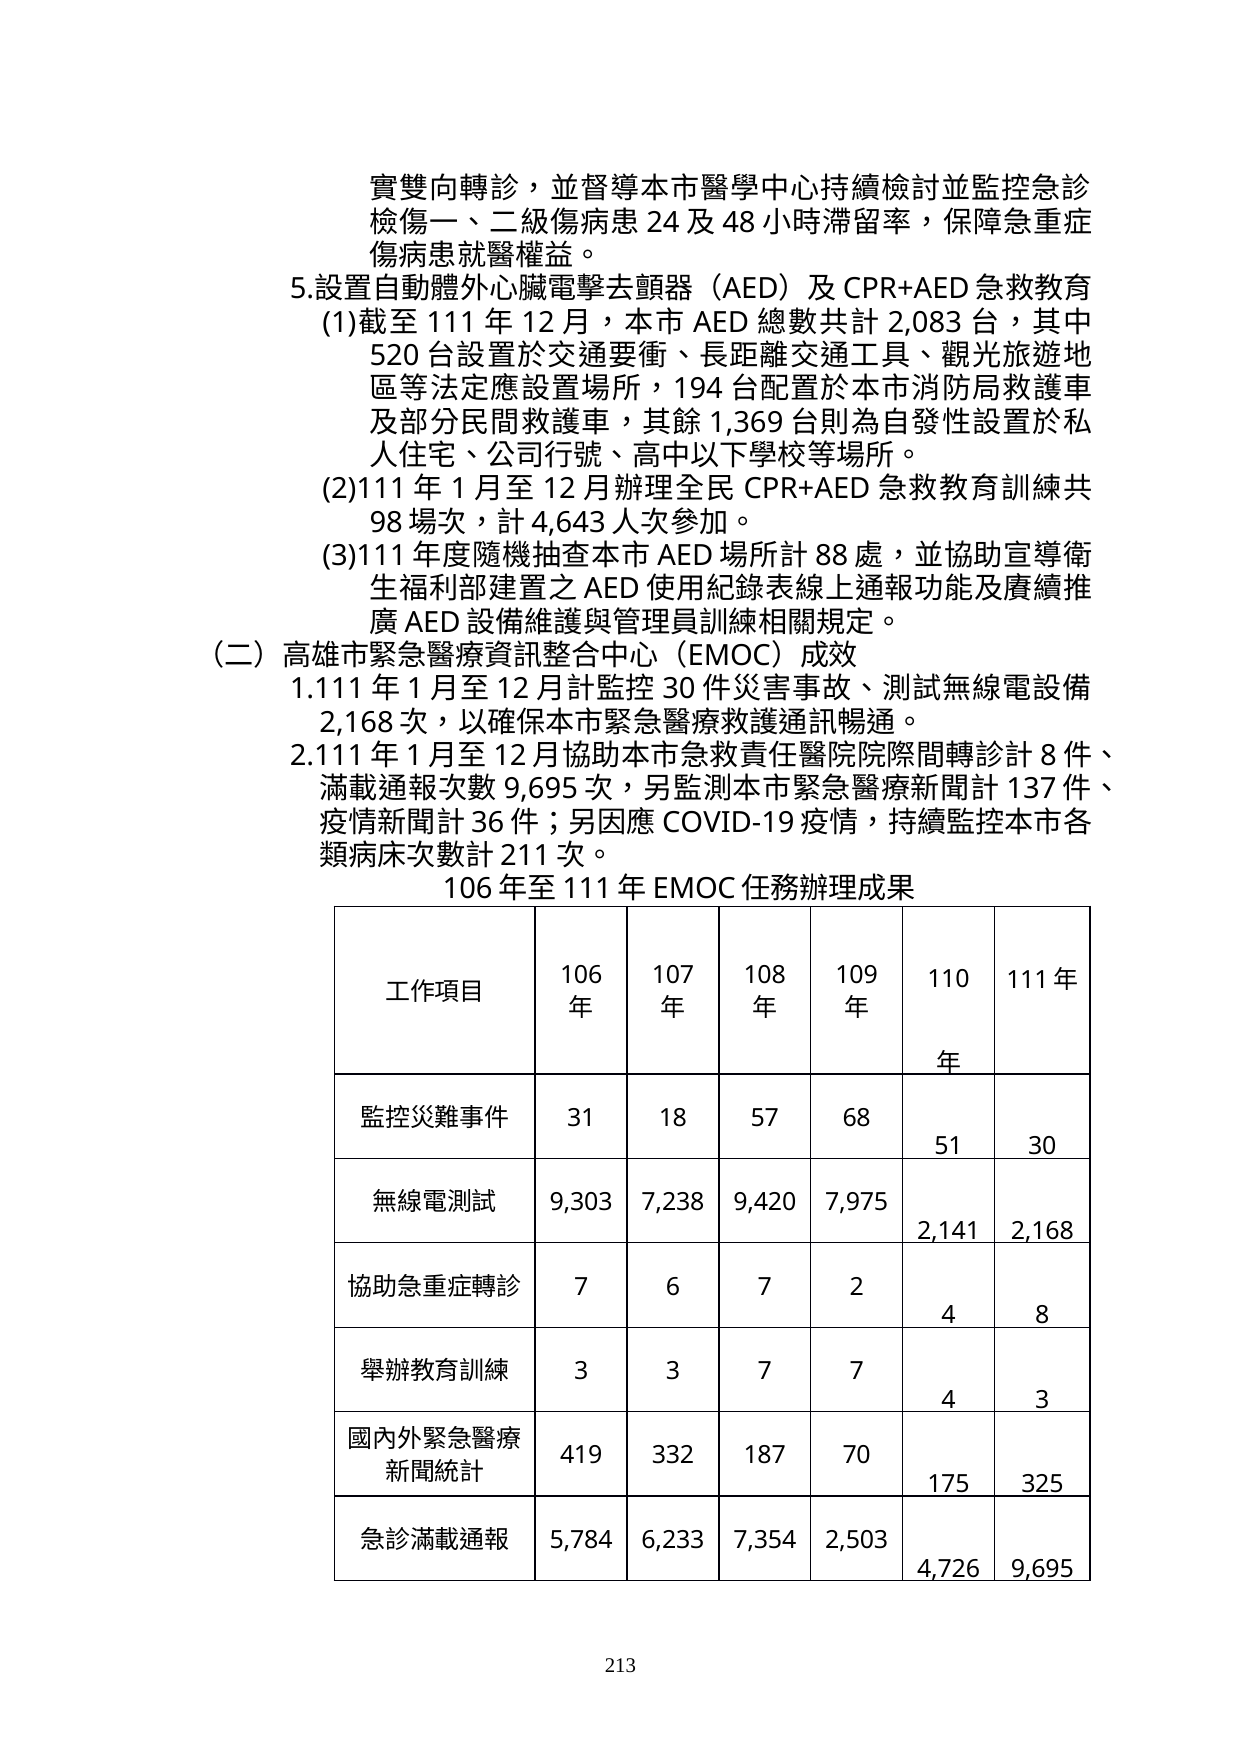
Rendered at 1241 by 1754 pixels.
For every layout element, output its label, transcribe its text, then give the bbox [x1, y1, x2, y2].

table_cell 6 [628, 1243, 718, 1326]
table_cell 4 [903, 1328, 994, 1411]
table_cell 9,695 [995, 1497, 1089, 1580]
table_cell 7,238 [628, 1159, 718, 1242]
table_cell 30 [995, 1075, 1089, 1157]
table_cell 70 [811, 1412, 902, 1495]
table_cell 7,975 [811, 1159, 902, 1242]
table_cell 6,233 [628, 1497, 718, 1580]
text 106年至111年EMOC任務辦理成果 [148, 872, 1092, 906]
table_cell 3 [995, 1328, 1089, 1411]
table_cell 2,168 [995, 1159, 1089, 1242]
table_cell 協助急重症轉診 [335, 1243, 534, 1326]
table_cell 419 [536, 1412, 626, 1495]
table_cell 7 [720, 1243, 810, 1326]
table_cell 31 [536, 1075, 626, 1157]
table_cell 7 [536, 1243, 626, 1326]
table_cell 332 [628, 1412, 718, 1495]
table_cell 57 [720, 1075, 810, 1157]
table_header 108年 [720, 907, 810, 1073]
table_cell 51 [903, 1075, 994, 1157]
table_cell 2,141 [903, 1159, 994, 1242]
table_cell 國內外緊急醫療 新聞統計 [335, 1412, 534, 1495]
text (2)111年1月至12月辦理全民CPR+AED急救教育訓練共98場次，計4,643人次參加。 [322, 472, 1092, 539]
table_cell 舉辦教育訓練 [335, 1328, 534, 1411]
table_header 107年 [628, 907, 718, 1073]
text 5.設置自動體外心臟電擊去顫器（AED）及CPR+AED急救教育 [289, 272, 1092, 306]
table_cell 7 [811, 1328, 902, 1411]
table_header 111年 [995, 907, 1089, 1073]
table_cell 無線電測試 [335, 1159, 534, 1242]
table_header 109年 [811, 907, 902, 1073]
table_header 106年 [536, 907, 626, 1073]
table_cell 7 [720, 1328, 810, 1411]
table_cell 4,726 [903, 1497, 994, 1580]
table_cell 325 [995, 1412, 1089, 1495]
text 實雙向轉診，並督導本市醫學中心持續檢討並監控急診檢傷一、二級傷病患24及48小時滯留率，保障急重症傷病患就醫權益。 [322, 172, 1092, 272]
table_cell 2,503 [811, 1497, 902, 1580]
table_cell 3 [536, 1328, 626, 1411]
text (1)截至111年12月，本市AED總數共計2,083台，其中520台設置於交通要衝、長距離交通工具、觀光旅遊地區等法定應設置場所，194台配置於本市消防局救護車及部分民間救護車，其餘1,369台則為自發性設置於私人住宅、公司行號、高中以下學校等場所。 [322, 306, 1092, 472]
text (3)111年度隨機抽查本市AED場所計88處，並協助宣導衛生福利部建置之AED使用紀錄表線上通報功能及賡續推廣AED設備維護與管理員訓練相關規定。 [322, 539, 1092, 639]
table_cell 7,354 [720, 1497, 810, 1580]
table_header 110年 [903, 907, 994, 1073]
text 2.111年1月至12月協助本市急救責任醫院院際間轉診計8件、滿載通報次數9,695次，另監測本市緊急醫療新聞計137件、疫情新聞計36件；另因應COVID-19疫情，持續監控本市各類病床次數計211次。 [289, 739, 1092, 872]
table_cell 急診滿載通報 [335, 1497, 534, 1580]
text 1.111年1月至12月計監控30件災害事故、測試無線電設備2,168次，以確保本市緊急醫療救護通訊暢通。 [289, 672, 1092, 739]
table_cell 2 [811, 1243, 902, 1326]
table_cell 175 [903, 1412, 994, 1495]
table_cell 3 [628, 1328, 718, 1411]
table_cell 監控災難事件 [335, 1075, 534, 1157]
text （二）高雄市緊急醫療資訊整合中心（EMOC）成效 [195, 639, 1092, 672]
table_cell 9,303 [536, 1159, 626, 1242]
table_cell 4 [903, 1243, 994, 1326]
table_cell 5,784 [536, 1497, 626, 1580]
table_cell 18 [628, 1075, 718, 1157]
table_cell 68 [811, 1075, 902, 1157]
table_cell 9,420 [720, 1159, 810, 1242]
table_cell 187 [720, 1412, 810, 1495]
table_cell 8 [995, 1243, 1089, 1326]
table_header 工作項目 [335, 907, 534, 1073]
